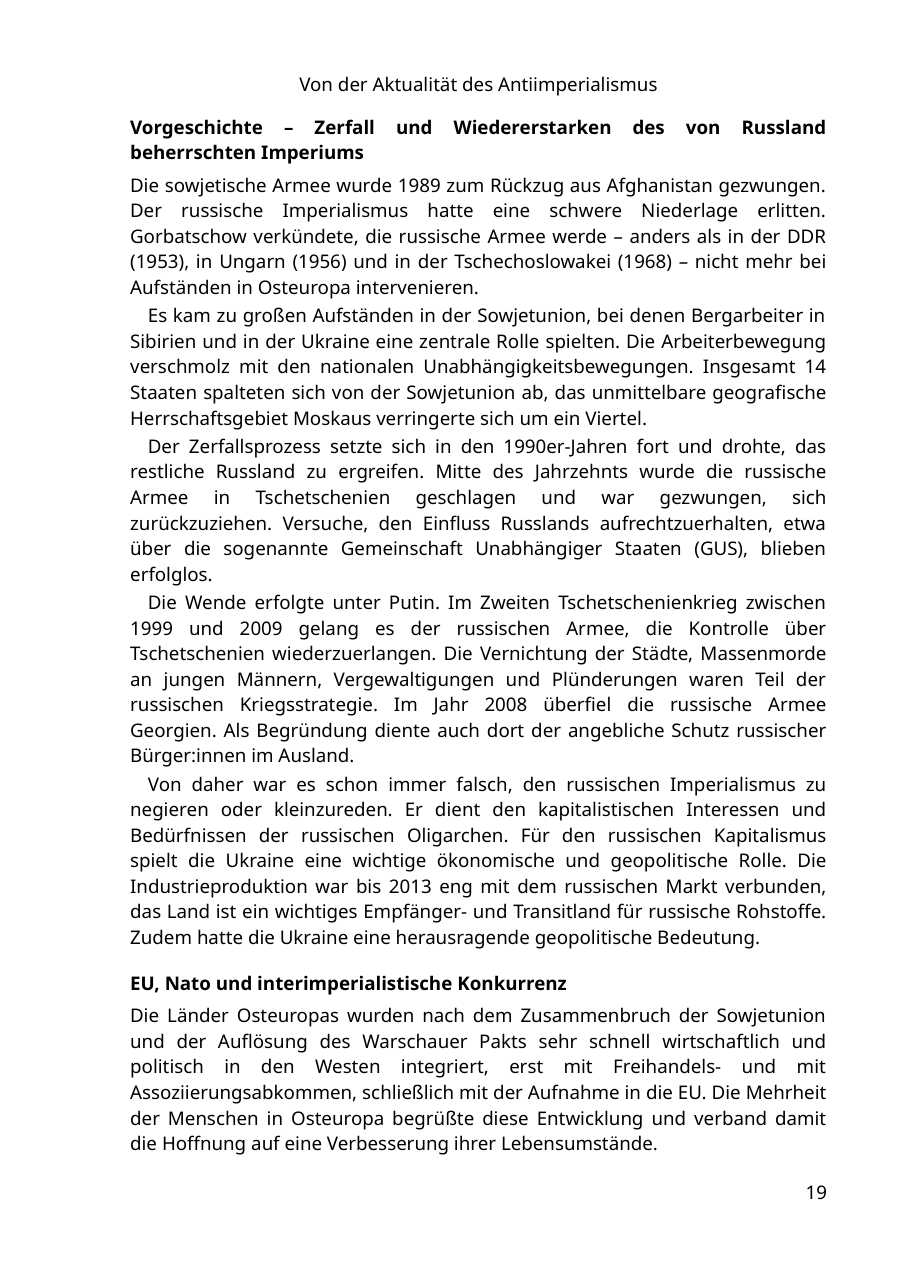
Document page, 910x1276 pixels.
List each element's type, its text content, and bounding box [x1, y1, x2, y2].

text EU, Nato und interimperialistische Konkurrenz [130, 970, 827, 996]
text Die Wende erfolgte unter Putin. Im Zweiten Tschetschenienkrieg zwischen 1999 und 2009 gelang es der russischen Armee, die Kontrolle über Tschetschenien wiederzuerlangen. Die Vernichtung der Städte, Massenmorde an jungen Männern, Vergewaltigungen und Plünderungen waren Teil der russischen Kriegsstrategie. Im Jahr 2008 überfiel die russische Armee Georgien. Als Begründung diente auch dort der angebliche Schutz russischer Bürger:innen im Ausland. [130, 589, 827, 768]
text Es kam zu großen Aufständen in der Sowjetunion, bei denen Bergarbeiter in Sibirien und in der Ukraine eine zentrale Rolle spielten. Die Arbeiterbewegung verschmolz mit den nationalen Unabhängigkeitsbewegungen. Insgesamt 14 Staaten spalteten sich von der Sowjetunion ab, das unmittelbare geografische Herrschaftsgebiet Moskaus verringerte sich um ein Viertel. [130, 303, 827, 430]
text Vorgeschichte – Zerfall und Wiedererstarken des von Russland beherrschten Imperiums [130, 114, 827, 165]
text Der Zerfallsprozess setzte sich in den 1990er-Jahren fort und drohte, das restliche Russland zu ergreifen. Mitte des Jahrzehnts wurde die russische Armee in Tschetschenien geschlagen und war gezwungen, sich zurückzuziehen. Versuche, den Einfluss Russlands aufrechtzuerhalten, etwa über die sogenannte Gemeinschaft Unabhängiger Staaten (GUS), blieben erfolglos. [130, 433, 827, 586]
text Die sowjetische Armee wurde 1989 zum Rückzug aus Afghanistan gezwungen. Der russische Imperialismus hatte eine schwere Niederlage erlitten. Gorbatschow verkündete, die russische Armee werde – anders als in der DDR (1953), in Ungarn (1956) und in der Tschechoslowakei (1968) – nicht mehr bei Aufständen in Osteuropa intervenieren. [130, 172, 827, 300]
text Von daher war es schon immer falsch, den russischen Imperialismus zu negieren oder kleinzureden. Er dient den kapitalistischen Interessen und Bedürfnissen der russischen Oligarchen. Für den russischen Kapitalismus spielt die Ukraine eine wichtige ökonomische und geopolitische Rolle. Die Industrieproduktion war bis 2013 eng mit dem russischen Markt verbunden, das Land ist ein wichtiges Empfänger- und Transitland für russische Rohstoffe. Zudem hatte die Ukraine eine herausragende geopolitische Bedeutung. [130, 771, 827, 949]
text Die Länder Osteuropas wurden nach dem Zusammenbruch der Sowjetunion und der Auflösung des Warschauer Pakts sehr schnell wirtschaftlich und politisch in den Westen integriert, erst mit Freihandels- und mit Assoziierungsabkommen, schließlich mit der Aufnahme in die EU. Die Mehrheit der Menschen in Osteuropa begrüßte diese Entwicklung und verband damit die Hoffnung auf eine Verbesserung ihrer Lebensumstände. [130, 1003, 827, 1156]
